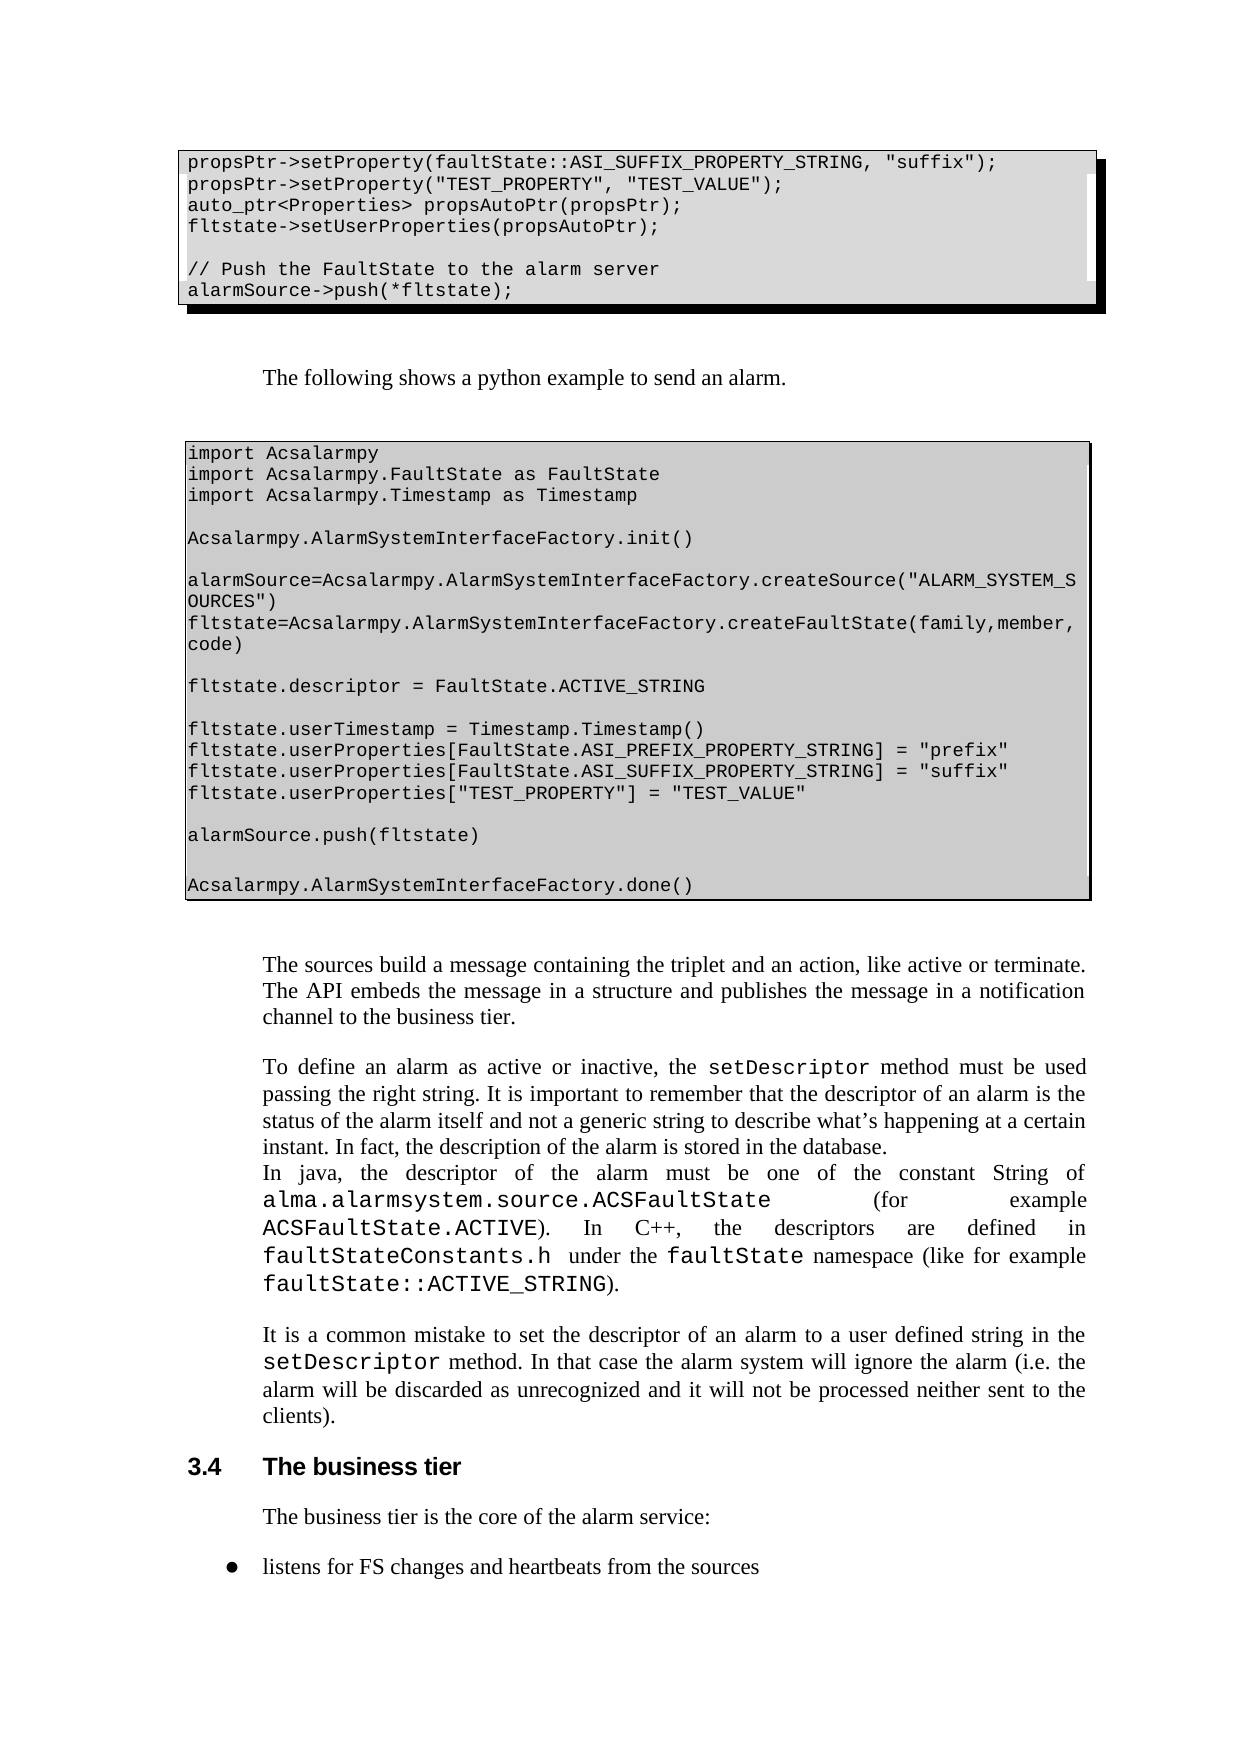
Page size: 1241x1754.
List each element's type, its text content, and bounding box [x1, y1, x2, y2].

text fltstate.descriptor = FaultState.ACTIVE_STRING [187, 677, 1087, 698]
text // Push the FaultState to the alarm server [187, 259, 1087, 277]
subtitle The business tier [187, 1452, 1087, 1481]
text Acsalarmpy.AlarmSystemInterfaceFactory.done() [186, 873, 1089, 899]
text It is a common mistake to set the descriptor of an alarm to a user defined string in the setDescriptor method. In that case the alarm system will ignore the alarm (i.e. the alarm will be discarded as unrecognized and it will not be processed neither sent to the clients). [262, 1322, 1087, 1429]
text fltstate.userProperties[FaultState.ASI_SUFFIX_PROPERTY_STRING] = "suffix" [187, 762, 1087, 783]
list listens for FS changes and heartbeats from the sources [225, 1553, 1087, 1579]
text fltstate.userProperties["TEST_PROPERTY"] = "TEST_VALUE" [187, 783, 1087, 805]
text fltstate.userTimestamp = Timestamp.Timestamp() [187, 720, 1087, 741]
text import Acsalarmpy.FaultState as FaultState [187, 465, 1087, 486]
text import Acsalarmpy [186, 442, 1089, 465]
text auto_ptr<Properties> propsAutoPtr(propsPtr); [187, 196, 1087, 217]
text propsPtr->setProperty(faultState::ASI_SUFFIX_PROPERTY_STRING, "suffix"); [179, 151, 1096, 174]
text alarmSource=Acsalarmpy.AlarmSystemInterfaceFactory.createSource("ALARM_SYSTEM_SOURCES") [187, 571, 1087, 613]
text alarmSource->push(*fltstate); [179, 277, 1096, 304]
text alarmSource.push(fltstate) [187, 826, 1087, 847]
text fltstate.userProperties[FaultState.ASI_PREFIX_PROPERTY_STRING] = "prefix" [187, 741, 1087, 762]
text Acsalarmpy.AlarmSystemInterfaceFactory.init() [187, 528, 1087, 550]
text To define an alarm as active or inactive, the setDescriptor method must be used passing the right string. It is important to remember that the descriptor of an alarm is the status of the alarm itself and not a generic string to describe what’s happening at a certain instant. In fact, the description of the alarm is stored in the database. In java, the descriptor of the alarm must be one of the constant String of alma.alarmsystem.source.ACSFaultState (for example ACSFaultState.ACTIVE). In C++, the descriptors are defined in faultStateConstants.h under the faultState namespace (like for example faultState::ACTIVE_STRING). [262, 1053, 1087, 1299]
text The following shows a python example to send an alarm. [262, 364, 1087, 390]
text The business tier is the core of the alarm service: [262, 1503, 1087, 1530]
text fltstate=Acsalarmpy.AlarmSystemInterfaceFactory.createFaultState(family,member, code) [187, 613, 1087, 656]
text fltstate->setUserProperties(propsAutoPtr); [187, 217, 1087, 238]
text import Acsalarmpy.Timestamp as Timestamp [187, 486, 1087, 507]
text The sources build a message containing the triplet and an action, like active or terminate. The API embeds the message in a structure and publishes the message in a notification channel to the business tier. [262, 951, 1087, 1030]
text propsPtr->setProperty("TEST_PROPERTY", "TEST_VALUE"); [187, 174, 1087, 196]
